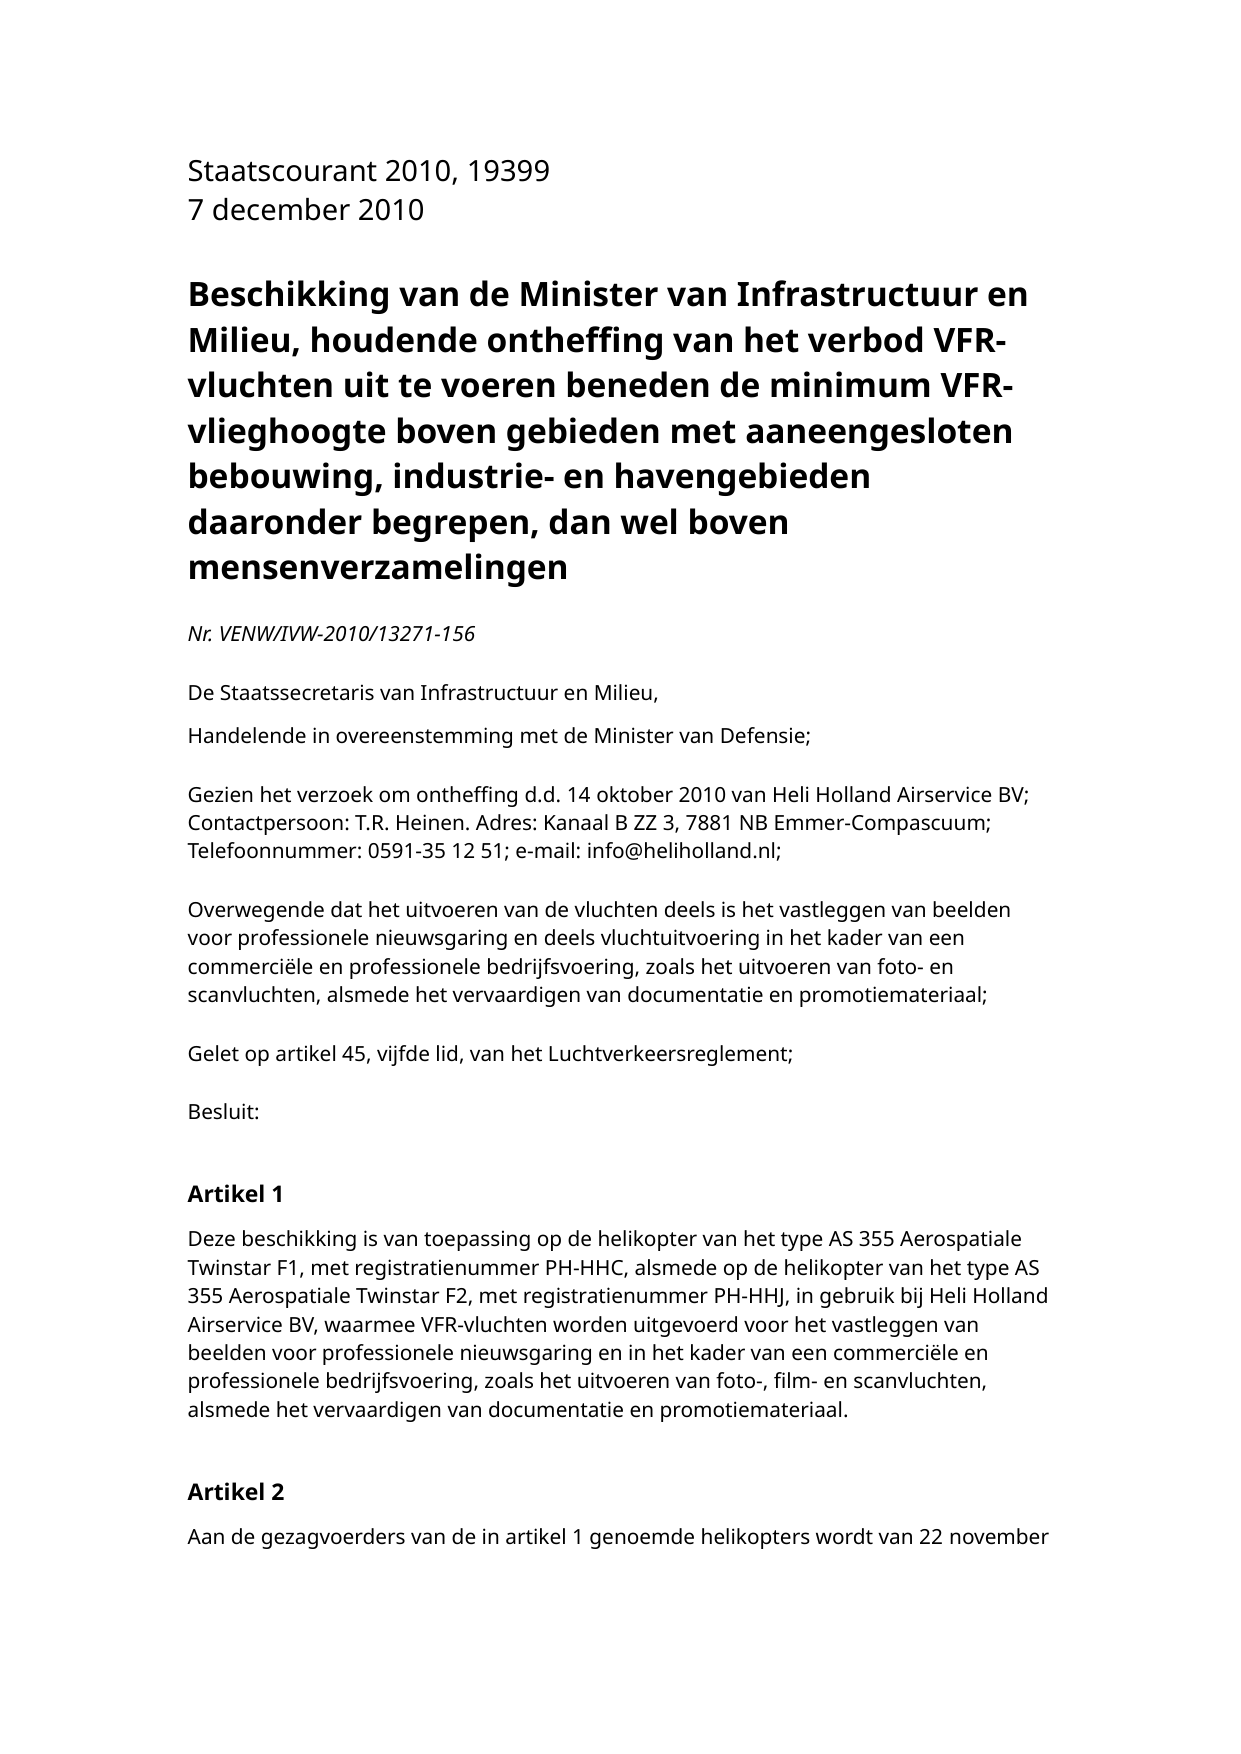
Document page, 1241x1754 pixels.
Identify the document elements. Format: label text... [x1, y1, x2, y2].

text Handelende in overeenstemming met de Minister van Defensie; [187, 721, 1053, 750]
text De Staatssecretaris van Infrastructuur en Milieu, [187, 678, 1053, 706]
text 7 december 2010 [187, 190, 1053, 229]
subtitle Beschikking van de Minister van Infrastructuur en Milieu, houdende ontheffing van het verbod VFR-vluchten uit te voeren beneden de minimum VFR-vlieghoogte boven gebieden met aaneengesloten bebouwing, industrie- en havengebieden daaronder begrepen, dan wel boven mensenverzamelingen [187, 271, 1053, 589]
text Overwegende dat het uitvoeren van de vluchten deels is het vastleggen van beelden voor professionele nieuwsgaring en deels vluchtuitvoering in het kader van een commerciële en professionele bedrijfsvoering, zoals het uitvoeren van foto- en scanvluchten, alsmede het vervaardigen van documentatie en promotiemateriaal; [187, 895, 1053, 1009]
text Gezien het verzoek om ontheffing d.d. 14 oktober 2010 van Heli Holland Airservice BV; Contactpersoon: T.R. Heinen. Adres: Kanaal B ZZ 3, 7881 NB Emmer-Compascuum; Telefoonnummer: 0591-35 12 51; e-mail: info@heliholland.nl; [187, 780, 1053, 865]
subtitle Artikel 2 [187, 1476, 1053, 1507]
text Aan de gezagvoerders van de in artikel 1 genoemde helikopters wordt van 22 november [187, 1522, 1053, 1551]
text Staatscourant 2010, 19399 [187, 150, 1053, 190]
text Besluit: [187, 1097, 1053, 1126]
subtitle Artikel 1 [187, 1178, 1053, 1209]
text Nr. VENW/IVW-2010/13271-156 [187, 619, 1053, 648]
text Gelet op artikel 45, vijfde lid, van het Luchtverkeersreglement; [187, 1039, 1053, 1067]
text Deze beschikking is van toepassing op de helikopter van het type AS 355 Aerospatiale Twinstar F1, met registratienummer PH-HHC, alsmede op de helikopter van het type AS 355 Aerospatiale Twinstar F2, met registratienummer PH-HHJ, in gebruik bij Heli Holland Airservice BV, waarmee VFR-vluchten worden uitgevoerd voor het vastleggen van beelden voor professionele nieuwsgaring en in het kader van een commerciële en professionele bedrijfsvoering, zoals het uitvoeren van foto-, film- en scanvluchten, alsmede het vervaardigen van documentatie en promotiemateriaal. [187, 1224, 1053, 1423]
